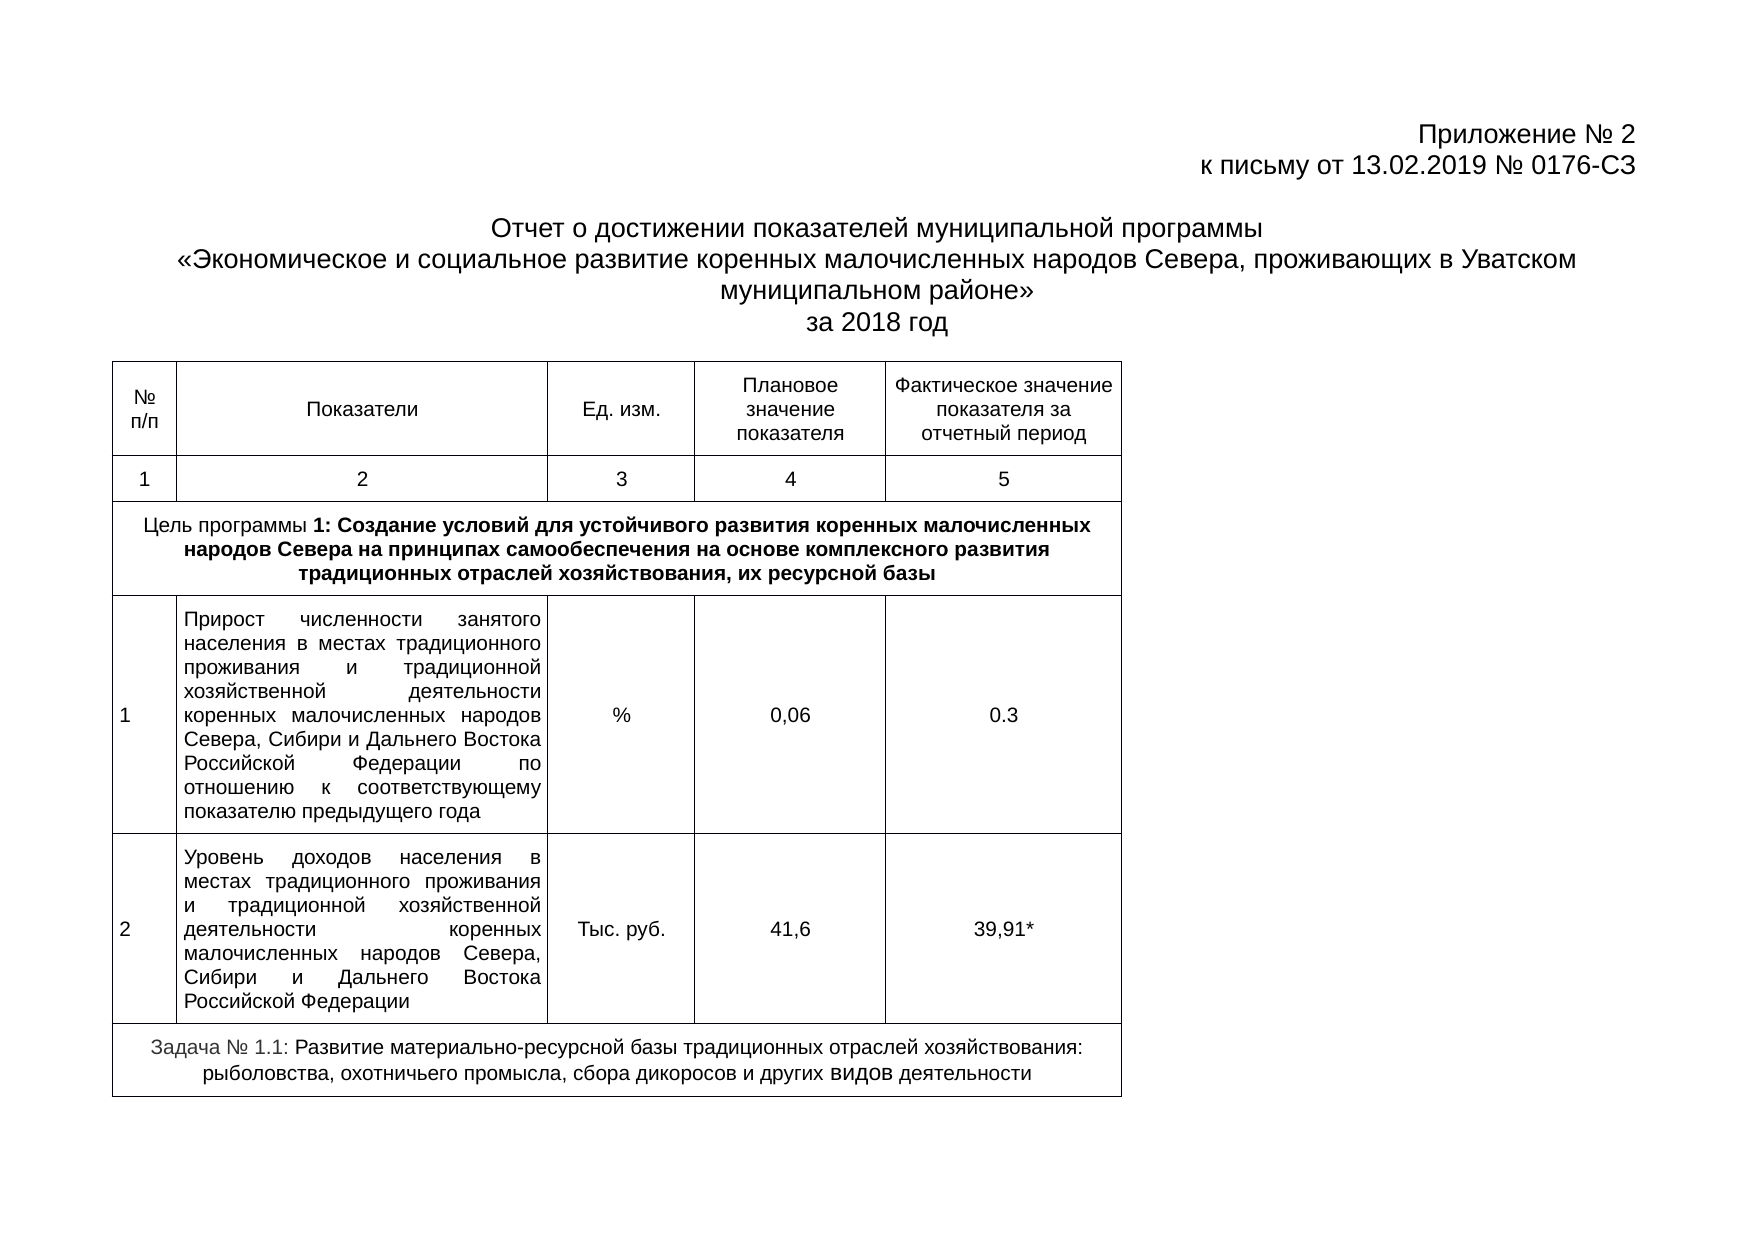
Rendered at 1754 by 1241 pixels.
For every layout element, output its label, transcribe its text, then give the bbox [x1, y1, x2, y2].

table_cell 0,3 [886, 596, 1121, 833]
table_cell Цель программы 1: Создание условий для устойчивого развития коренных малочисленных народов Севера на принципах самообеспечения на основе комплексного развития традиционных отраслей хозяйствования, их ресурсной базы [113, 502, 1121, 595]
table_cell 3 [548, 456, 694, 501]
table_cell 2 [177, 456, 547, 501]
table_cell 1 [113, 456, 176, 501]
table_cell Уровень доходов населения в местах традиционного проживания и традиционной хозяйственной деятельности коренных малочисленных народов Севера, Сибири и Дальнего Востока Российской Федерации [177, 834, 547, 1023]
table_cell 4 [695, 456, 885, 501]
table_cell 1 [113, 596, 176, 833]
text Приложение № 2 [118, 118, 1636, 149]
text «Экономическое и социальное развитие коренных малочисленных народов Севера, проживающих в Уватском муниципальном районе» [118, 243, 1636, 306]
table_cell 5 [886, 456, 1121, 501]
table_header № п/п [113, 362, 176, 455]
table_header Плановое значение показателя [695, 362, 885, 455]
text Отчет о достижении показателей муниципальной программы [118, 212, 1636, 243]
table_cell 41,6 [695, 834, 885, 1023]
table_header Ед. изм. [548, 362, 694, 455]
table_cell % [548, 596, 694, 833]
table_header Показатели [177, 362, 547, 455]
table_cell 39,91* [886, 834, 1121, 1023]
table_cell Прирост численности занятого населения в местах традиционного проживания и традиционной хозяйственной деятельности коренных малочисленных народов Севера, Сибири и Дальнего Востока Российской Федерации по отношению к соответствующему показателю предыдущего года [177, 596, 547, 833]
table_cell Тыс. руб. [548, 834, 694, 1023]
table_header Фактическое значение показателя за отчетный период [886, 362, 1121, 455]
table_cell 2 [113, 834, 176, 1023]
table_cell 0,06 [695, 596, 885, 833]
table_cell Задача № 1.1: Развитие материально-ресурсной базы традиционных отраслей хозяйствования: рыболовства, охотничьего промысла, сбора дикоросов и других видов деятельности [113, 1024, 1121, 1096]
text к письму от 13.02.2019 № 0176-СЗ [118, 149, 1636, 181]
text за 2018 год [118, 306, 1636, 337]
